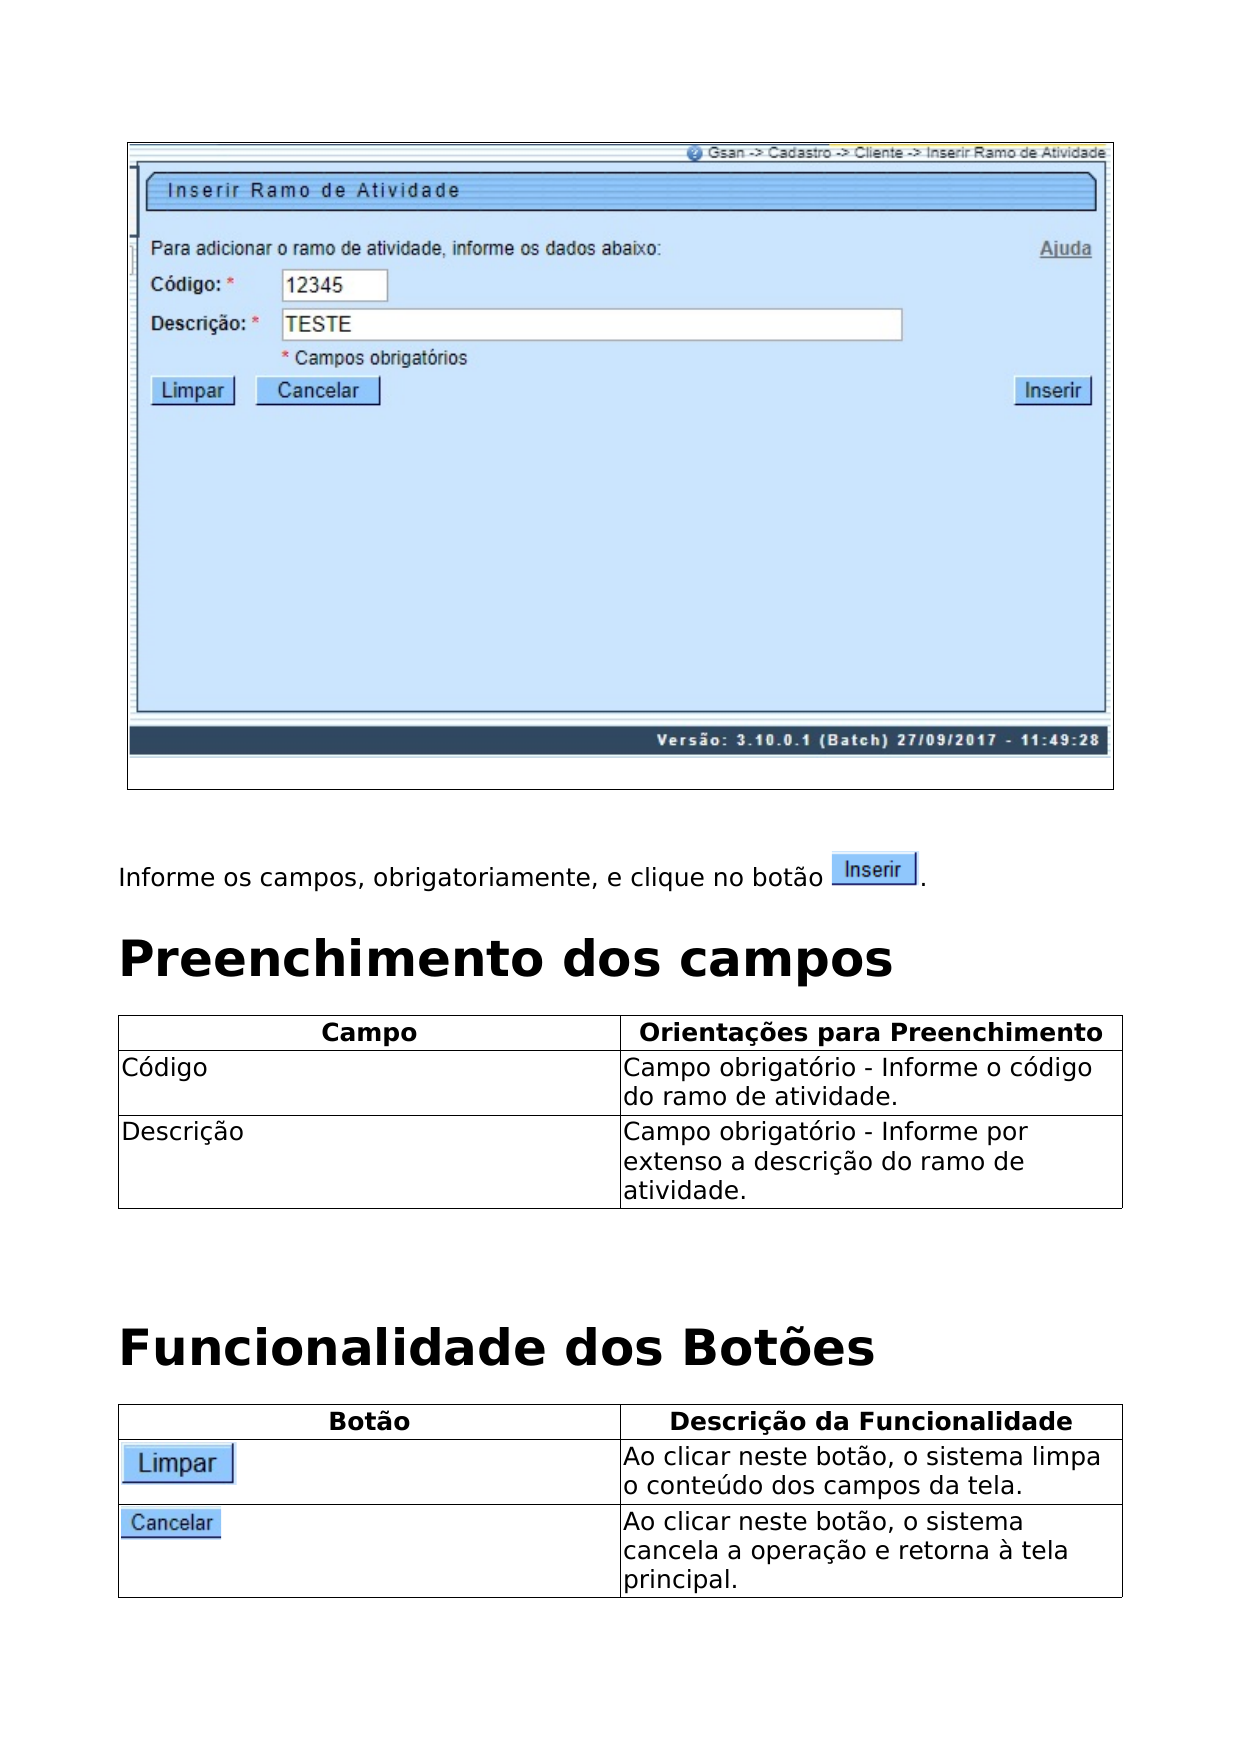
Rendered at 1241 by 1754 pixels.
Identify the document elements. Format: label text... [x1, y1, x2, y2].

table_cell Ao clicar neste botão, o sistema cancela a operação e retorna à tela principal. [621, 1505, 1122, 1597]
table_header [128, 143, 1113, 789]
picture [129, 144, 1111, 758]
table_cell Campo obrigatório - Informe por extenso a descrição do ramo de atividade. [621, 1116, 1122, 1208]
table_header Botão [119, 1405, 620, 1439]
table_cell [119, 1505, 620, 1597]
picture [121, 1506, 222, 1540]
subtitle Preenchimento dos campos [118, 930, 1122, 988]
text Informe os campos, obrigatoriamente, e clique no botão . [118, 852, 1122, 892]
picture [831, 851, 920, 887]
table_cell Campo obrigatório - Informe o código do ramo de atividade. [621, 1051, 1122, 1114]
table_cell Ao clicar neste botão, o sistema limpa o conteúdo dos campos da tela. [621, 1440, 1122, 1504]
table_header Orientações para Preenchimento [621, 1016, 1122, 1050]
subtitle Funcionalidade dos Botões [118, 1319, 1122, 1377]
table_cell Descrição [119, 1116, 620, 1208]
table_cell Código [119, 1051, 620, 1114]
table_header Campo [119, 1016, 620, 1050]
table_header Descrição da Funcionalidade [621, 1405, 1122, 1439]
picture [121, 1442, 237, 1485]
table_cell [119, 1440, 620, 1504]
